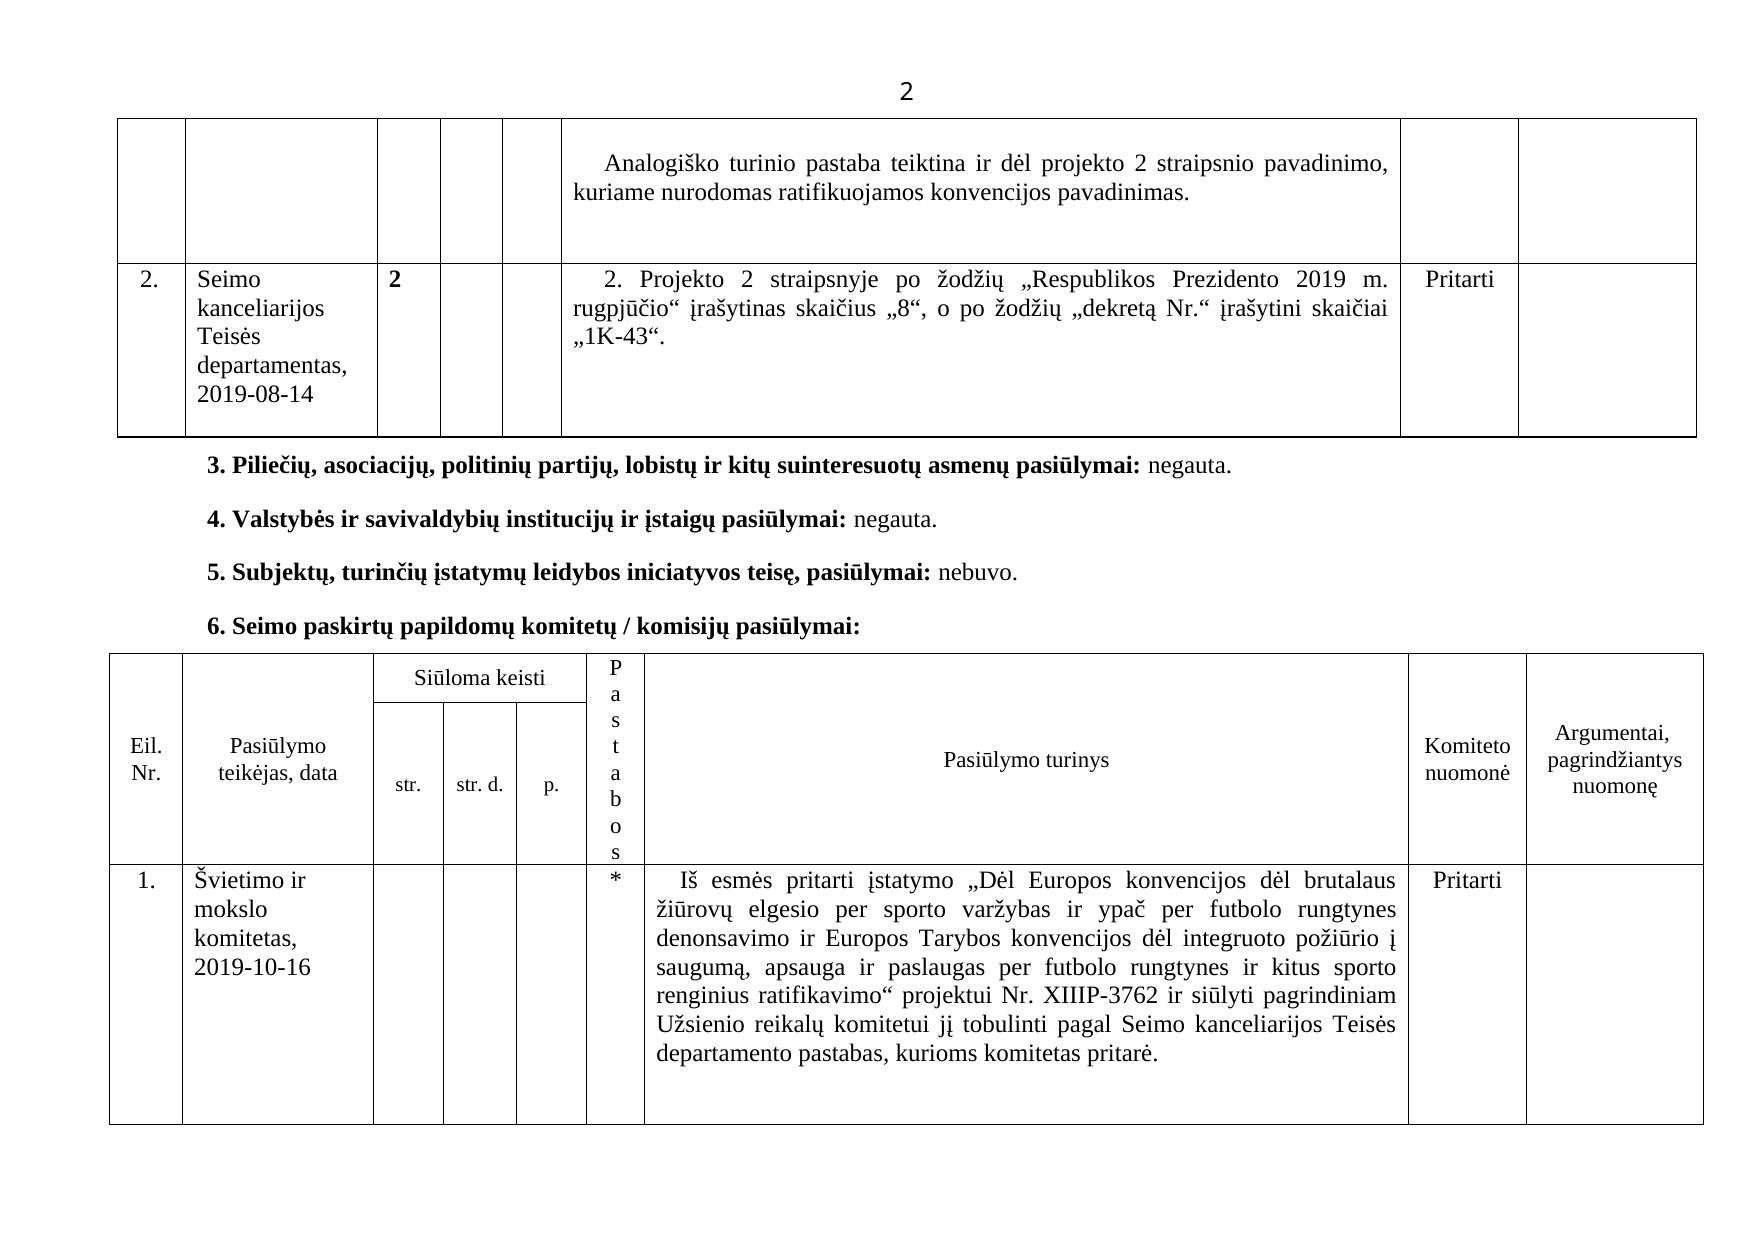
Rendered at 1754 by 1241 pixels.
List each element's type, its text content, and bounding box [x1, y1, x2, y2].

table_cell Analogiško turinio pastaba teiktina ir dėl projekto 2 straipsnio pavadinimo, kuriame nurodomas ratifikuojamos konvencijos pavadinimas. [562, 119, 1400, 263]
table_cell p. [517, 703, 586, 864]
table_cell [441, 119, 502, 263]
table_header Pasiūlymo teikėjas, data [183, 654, 373, 864]
table_cell [378, 119, 440, 263]
table_cell Iš esmės pritarti įstatymo „Dėl Europos konvencijos dėl brutalaus žiūrovų elgesio per sporto varžybas ir ypač per futbolo rungtynes denonsavimo ir Europos Tarybos konvencijos dėl integruoto požiūrio į saugumą, apsauga ir paslaugas per futbolo rungtynes ir kitus sporto renginius ratifikavimo“ projektui Nr. XIIIP-3762 ir siūlyti pagrindiniam Užsienio reikalų komitetui jį tobulinti pagal Seimo kanceliarijos Teisės departamento pastabas, kurioms komitetas pritarė. [645, 865, 1408, 1124]
table_cell Pritarti [1409, 865, 1526, 1124]
table_cell Švietimo ir mokslo komitetas, 2019-10-16 [183, 865, 373, 1124]
table_cell [517, 865, 586, 1124]
table_cell 2. [118, 264, 185, 436]
table_header Komiteto nuomonė [1409, 654, 1526, 864]
table_cell 2 [378, 264, 440, 436]
table_cell [503, 119, 561, 263]
table_cell [118, 119, 185, 263]
table_cell str. d. [444, 703, 516, 864]
table_cell Pritarti [1401, 264, 1518, 436]
table_header Pastabos [587, 654, 644, 864]
table_cell [1519, 264, 1696, 436]
table_cell [503, 264, 561, 436]
table_cell [1519, 119, 1696, 263]
table_cell * [587, 865, 644, 1124]
text 4. Valstybės ir savivaldybių institucijų ir įstaigų pasiūlymai: negauta. [118, 504, 1695, 532]
text 6. Seimo paskirtų papildomų komitetų / komisijų pasiūlymai: [118, 611, 1695, 640]
table_cell 1. [110, 865, 182, 1124]
table_cell [444, 865, 516, 1124]
table_header Pasiūlymo turinys [645, 654, 1408, 864]
table_header Siūloma keisti [374, 654, 586, 702]
table_header Eil. Nr. [110, 654, 182, 864]
table_cell [374, 865, 443, 1124]
table_cell Seimo kanceliarijos Teisės departamentas, 2019-08-14 [186, 264, 377, 436]
text 5. Subjektų, turinčių įstatymų leidybos iniciatyvos teisę, pasiūlymai: nebuvo. [118, 557, 1695, 586]
text 3. Piliečių, asociacijų, politinių partijų, lobistų ir kitų suinteresuotų asmenų pasiūlymai: negauta. [118, 450, 1695, 479]
table_cell [186, 119, 377, 263]
table_cell [1401, 119, 1518, 263]
table_cell str. [374, 703, 443, 864]
table_cell [1527, 865, 1703, 1124]
table_cell [441, 264, 502, 436]
table_cell 2. Projekto 2 straipsnyje po žodžių „Respublikos Prezidento 2019 m. rugpjūčio“ įrašytinas skaičius „8“, o po žodžių „dekretą Nr.“ įrašytini skaičiai „1K-43“. [562, 264, 1400, 436]
table_header Argumentai, pagrindžiantys nuomonę [1527, 654, 1703, 864]
